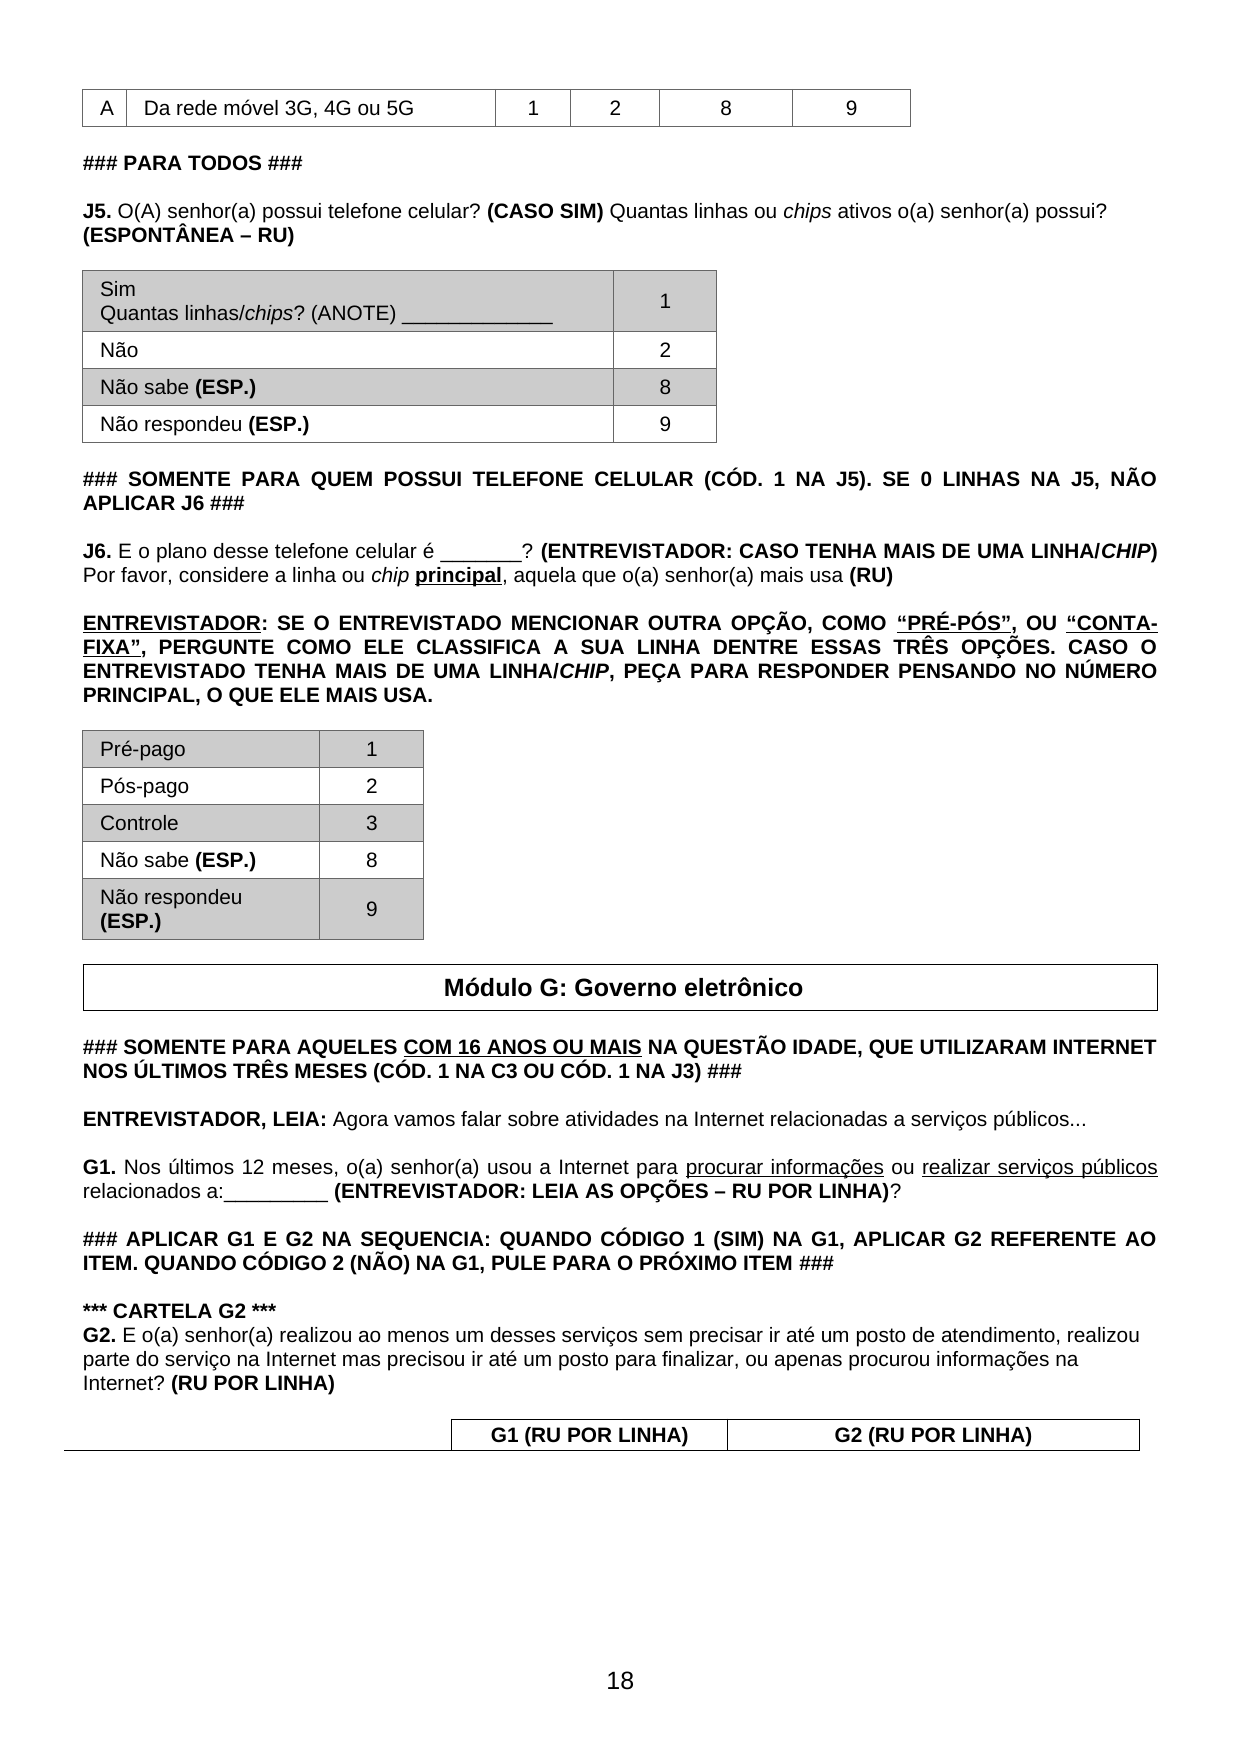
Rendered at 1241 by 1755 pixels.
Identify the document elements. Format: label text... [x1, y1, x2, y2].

text ENTREVISTADOR, LEIA: Agora vamos falar sobre atividades na Internet relacionadas a serviços públicos... [83, 1107, 1158, 1131]
table_header Sim Quantas linhas/chips? (ANOTE) _____________ [83, 271, 613, 331]
text J6. E o plano desse telefone celular é _______? (ENTREVISTADOR: CASO TENHA MAIS DE UMA LINHA/CHIP) Por favor, considere a linha ou chip principal, aquela que o(a) senhor(a) mais usa (RU) [83, 539, 1158, 587]
table_cell 9 [793, 90, 910, 126]
text ENTREVISTADOR: SE O ENTREVISTADO MENCIONAR OUTRA OPÇÃO, COMO “PRÉ-PÓS”, OU “CONTA-FIXA”, PERGUNTE COMO ELE CLASSIFICA A SUA LINHA DENTRE ESSAS TRÊS OPÇÕES. CASO O ENTREVISTADO TENHA MAIS DE UMA LINHA/CHIP, PEÇA PARA RESPONDER PENSANDO NO NÚMERO PRINCIPAL, O QUE ELE MAIS USA. [83, 611, 1158, 706]
table_cell A [83, 90, 126, 126]
table_cell 2 [614, 332, 716, 368]
table_cell Não sabe (ESP.) [83, 369, 613, 405]
table_header G1 (RU POR LINHA) [452, 1420, 727, 1450]
text ### SOMENTE PARA AQUELES COM 16 ANOS OU MAIS NA QUESTÃO IDADE, QUE UTILIZARAM INTERNET NOS ÚLTIMOS TRÊS MESES (CÓD. 1 NA C3 OU CÓD. 1 NA J3) ### [83, 1035, 1158, 1083]
text ### PARA TODOS ### [83, 151, 1158, 174]
table_cell Não sabe (ESP.) [83, 842, 319, 878]
table_cell Não respondeu (ESP.) [83, 406, 613, 442]
subtitle Módulo G: Governo eletrônico [84, 965, 1157, 1010]
table_cell Da rede móvel 3G, 4G ou 5G [127, 90, 495, 126]
text G1. Nos últimos 12 meses, o(a) senhor(a) usou a Internet para procurar informações ou realizar serviços públicos relacionados a:_________ (ENTREVISTADOR: LEIA AS OPÇÕES – RU POR LINHA)? [83, 1155, 1158, 1203]
table_cell 8 [614, 369, 716, 405]
table_cell 8 [660, 90, 792, 126]
table_header 1 [614, 271, 716, 331]
table_header Pré-pago [83, 731, 319, 767]
table_header 1 [320, 731, 423, 767]
text ### SOMENTE PARA QUEM POSSUI TELEFONE CELULAR (CÓD. 1 NA J5). SE 0 LINHAS NA J5, NÃO APLICAR J6 ### [83, 467, 1158, 515]
table_header [115, 1419, 451, 1450]
text G2. E o(a) senhor(a) realizou ao menos um desses serviços sem precisar ir até um posto de atendimento, realizou parte do serviço na Internet mas precisou ir até um posto para finalizar, ou apenas procurou informações na Internet? (RU POR LINHA) [83, 1323, 1158, 1394]
table_cell Não [83, 332, 613, 368]
table_cell 3 [320, 805, 423, 841]
table_cell Não respondeu (ESP.) [83, 879, 319, 939]
text J5. O(A) senhor(a) possui telefone celular? (CASO SIM) Quantas linhas ou chips ativos o(a) senhor(a) possui? (ESPONTÂNEA – RU) [83, 198, 1158, 246]
table_header [64, 1419, 115, 1450]
table_cell Controle [83, 805, 319, 841]
table_cell 9 [614, 406, 716, 442]
text *** CARTELA G2 *** [83, 1299, 1158, 1323]
table_cell 2 [571, 90, 659, 126]
table_cell 2 [320, 768, 423, 804]
table_cell 8 [320, 842, 423, 878]
table_cell 1 [496, 90, 570, 126]
text ### APLICAR G1 E G2 NA SEQUENCIA: QUANDO CÓDIGO 1 (SIM) NA G1, APLICAR G2 REFERENTE AO ITEM. QUANDO CÓDIGO 2 (NÃO) NA G1, PULE PARA O PRÓXIMO ITEM ### [83, 1227, 1158, 1275]
table_header G2 (RU POR LINHA) [728, 1420, 1139, 1450]
table_cell 9 [320, 879, 423, 939]
table_cell Pós-pago [83, 768, 319, 804]
